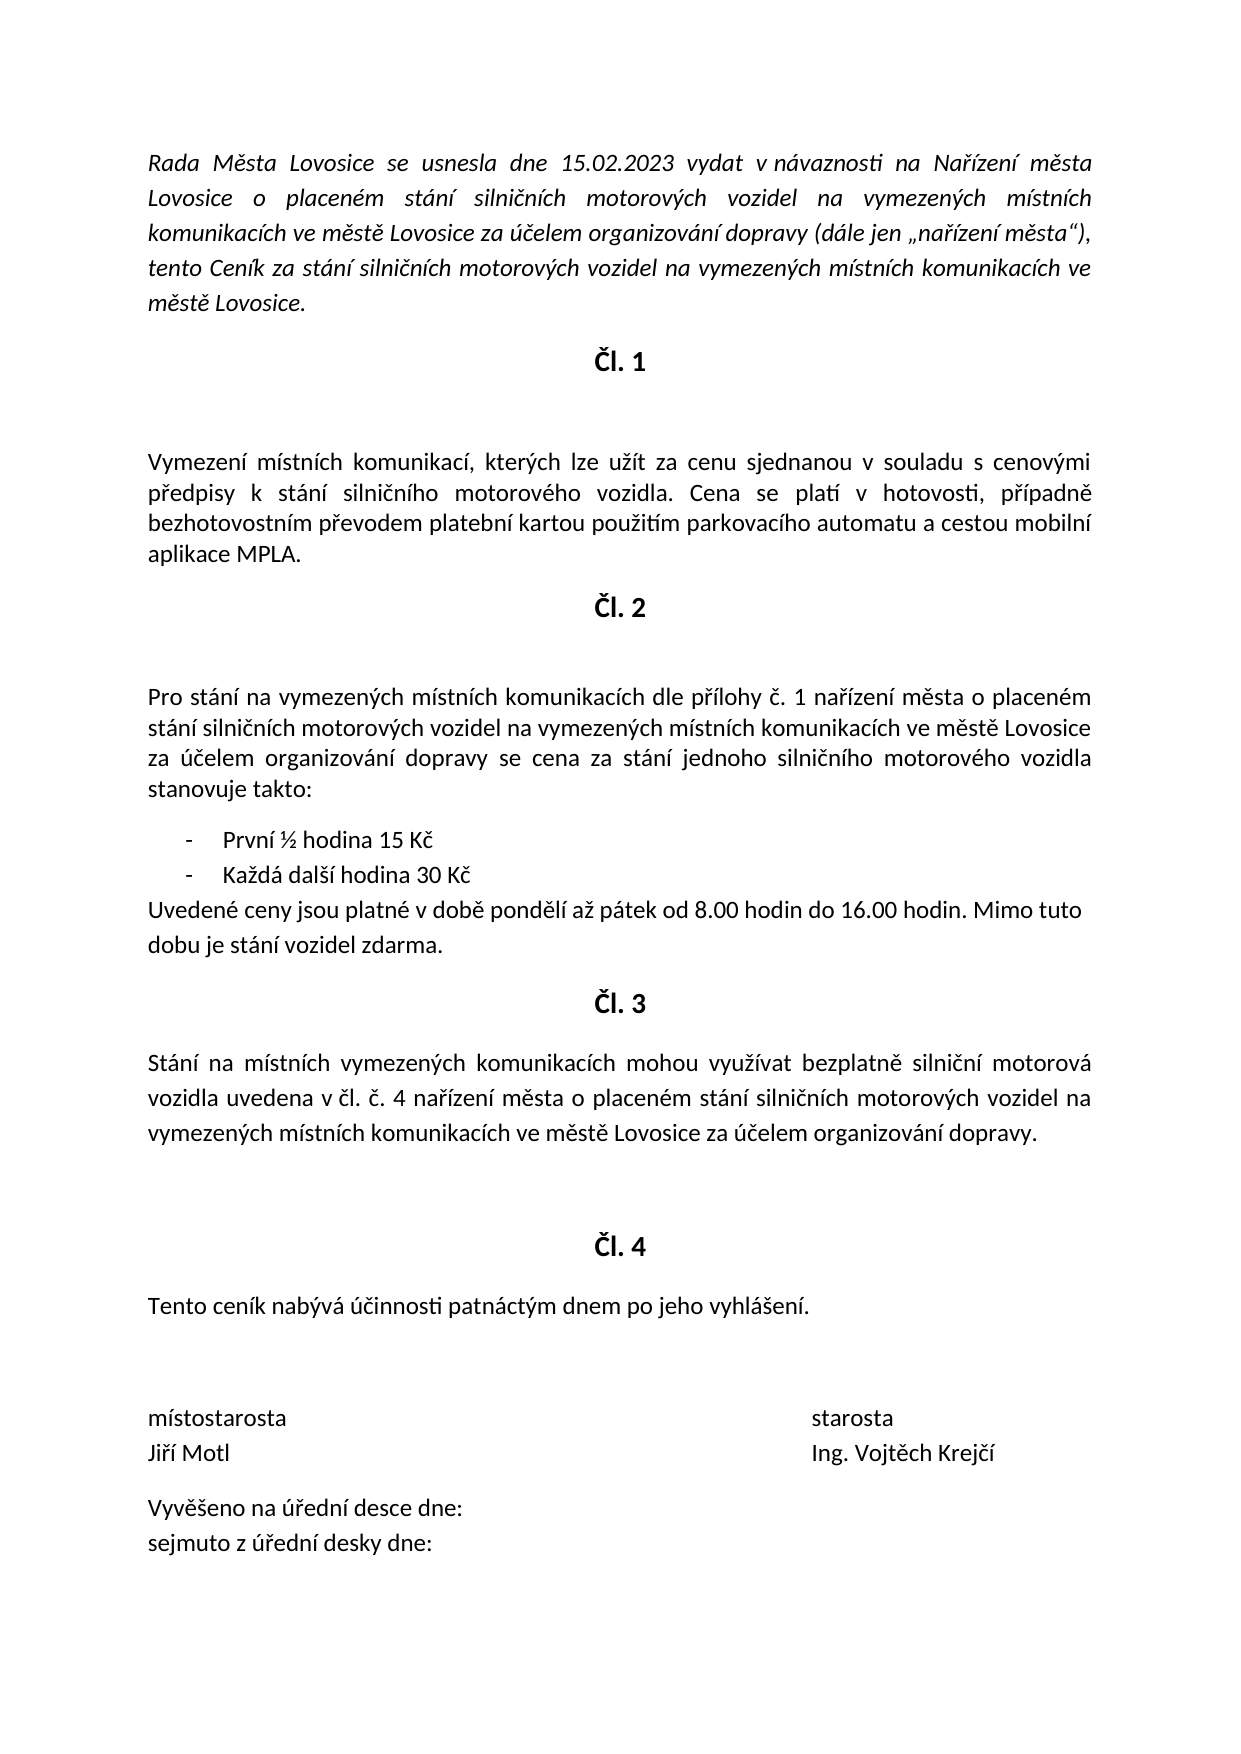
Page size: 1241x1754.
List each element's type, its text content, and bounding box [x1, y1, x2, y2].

text Čl. 3 [148, 985, 1093, 1021]
text Uvedené ceny jsou platné v době pondělí až pátek od 8.00 hodin do 16.00 hodin. Mimo tuto dobu je stání vozidel zdarma. [148, 894, 1093, 959]
text Rada Města Lovosice se usnesla dne 15.02.2023 vydat v návaznosti na Nařízení města Lovosice o placeném stání silničních motorových vozidel na vymezených místních komunikacích ve městě Lovosice za účelem organizování dopravy (dále jen „nařízení města“), tento Ceník za stání silničních motorových vozidel na vymezených místních komunikacích ve městě Lovosice. [148, 148, 1093, 318]
text Tento ceník nabývá účinnosti patnáctým dnem po jeho vyhlášení. [148, 1290, 1093, 1321]
text Stání na místních vymezených komunikacích mohou využívat bezplatně silniční motorová vozidla uvedena v čl. č. 4 nařízení města o placeném stání silničních motorových vozidel na vymezených místních komunikacích ve městě Lovosice za účelem organizování dopravy. [148, 1047, 1093, 1147]
text Čl. 1 [148, 343, 1093, 420]
text Čl. 4 [148, 1228, 1093, 1264]
list První ½ hodina 15 Kč [185, 824, 1093, 854]
list Každá další hodina 30 Kč [185, 859, 1093, 889]
text Čl. 2 [148, 589, 1093, 625]
text Pro stání na vymezených místních komunikacích dle přílohy č. 1 nařízení města o placeném stání silničních motorových vozidel na vymezených místních komunikacích ve městě Lovosice za účelem organizování dopravy se cena za stání jednoho silničního motorového vozidla stanovuje takto: [148, 646, 1093, 803]
text místostarosta starosta Jiří Motl Ing. Vojtěch Krejčí [148, 1402, 1093, 1467]
text Vymezení místních komunikací, kterých lze užít za cenu sjednanou v souladu s cenovými předpisy k stání silničního motorového vozidla. Cena se platí v hotovosti, případně bezhotovostním převodem platební kartou použitím parkovacího automatu a cestou mobilní aplikace MPLA. [148, 446, 1093, 568]
text Vyvěšeno na úřední desce dne: sejmuto z úřední desky dne: [148, 1493, 1093, 1558]
